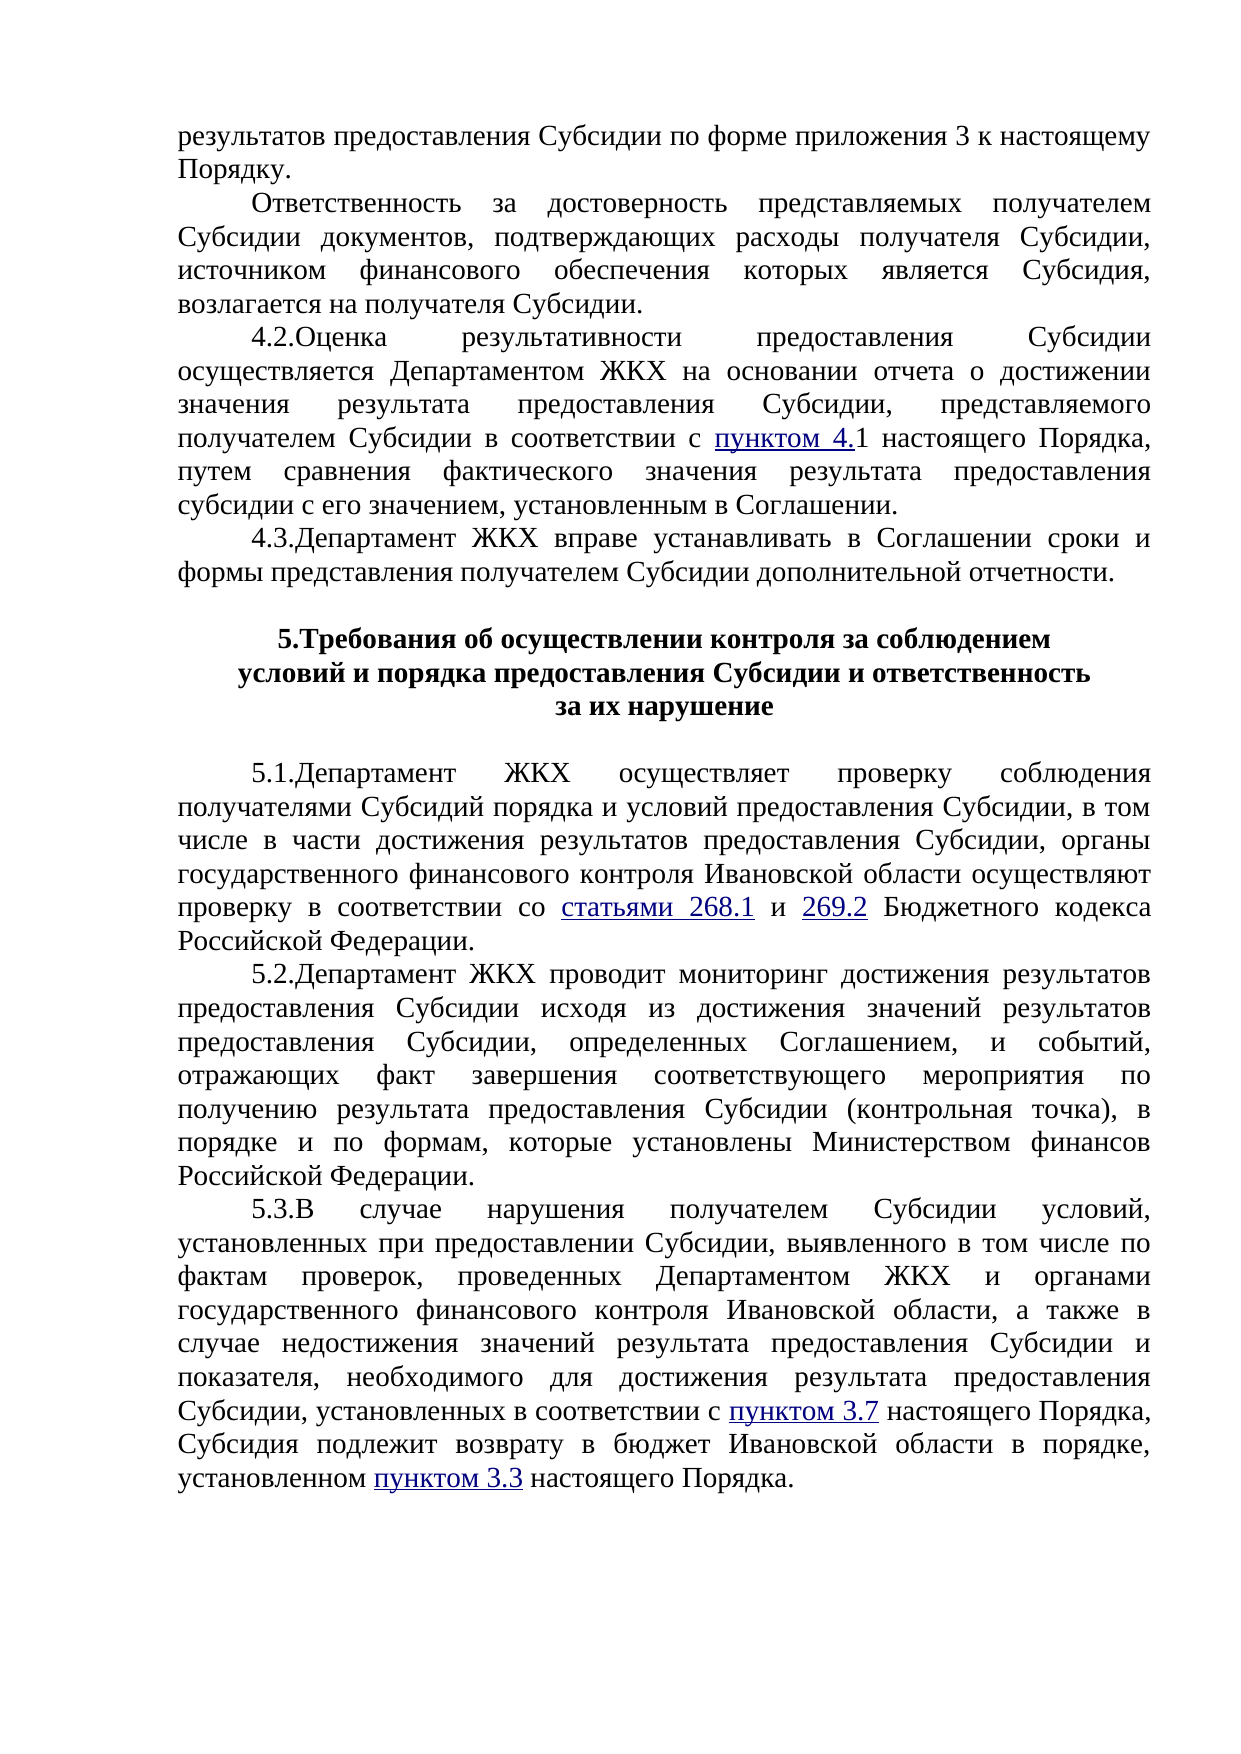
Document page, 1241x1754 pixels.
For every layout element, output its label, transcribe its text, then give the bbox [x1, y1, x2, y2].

list Оценка результативности предоставления Субсидии осуществляется Департаментом ЖКХ на основании отчета о достижении значения результата предоставления Субсидии, представляемого получателем Субсидии в соответствии с пунктом 4.1 настоящего Порядка, путем сравнения фактического значения результата предоставления субсидии с его значением, установленным в Соглашении. [177, 319, 1152, 521]
title условий и порядка предоставления Субсидии и ответственность [177, 655, 1152, 688]
list результатов предоставления Субсидии по форме приложения 3 к настоящему Порядку. [177, 118, 1152, 185]
list Департамент ЖКХ вправе устанавливать в Соглашении сроки и формы представления получателем Субсидии дополнительной отчетности. [177, 521, 1152, 588]
list В случае нарушения получателем Субсидии условий, установленных при предоставлении Субсидии, выявленного в том числе по фактам проверок, проведенных Департаментом ЖКХ и органами государственного финансового контроля Ивановской области, а также в случае недостижения значений результата предоставления Субсидии и показателя, необходимого для достижения результата предоставления Субсидии, установленных в соответствии с пунктом 3.7 настоящего Порядка, Субсидия подлежит возврату в бюджет Ивановской области в порядке, установленном пунктом 3.3 настоящего Порядка. [177, 1191, 1152, 1493]
text Ответственность за достоверность представляемых получателем Субсидии документов, подтверждающих расходы получателя Субсидии, источником финансового обеспечения которых является Субсидия, возлагается на получателя Субсидии. [177, 185, 1152, 319]
list Департамент ЖКХ проводит мониторинг достижения результатов предоставления Субсидии исходя из достижения значений результатов предоставления Субсидии, определенных Соглашением, и событий, отражающих факт завершения соответствующего мероприятия по получению результата предоставления Субсидии (контрольная точка), в порядке и по формам, которые установлены Министерством финансов Российской Федерации. [177, 957, 1152, 1191]
title за их нарушение [177, 688, 1152, 722]
title Требования об осуществлении контроля за соблюдением [177, 621, 1152, 655]
list Департамент ЖКХ осуществляет проверку соблюдения получателями Субсидий порядка и условий предоставления Субсидии, в том числе в части достижения результатов предоставления Субсидии, органы государственного финансового контроля Ивановской области осуществляют проверку в соответствии со статьями 268.1 и 269.2 Бюджетного кодекса Российской Федерации. [177, 755, 1152, 957]
